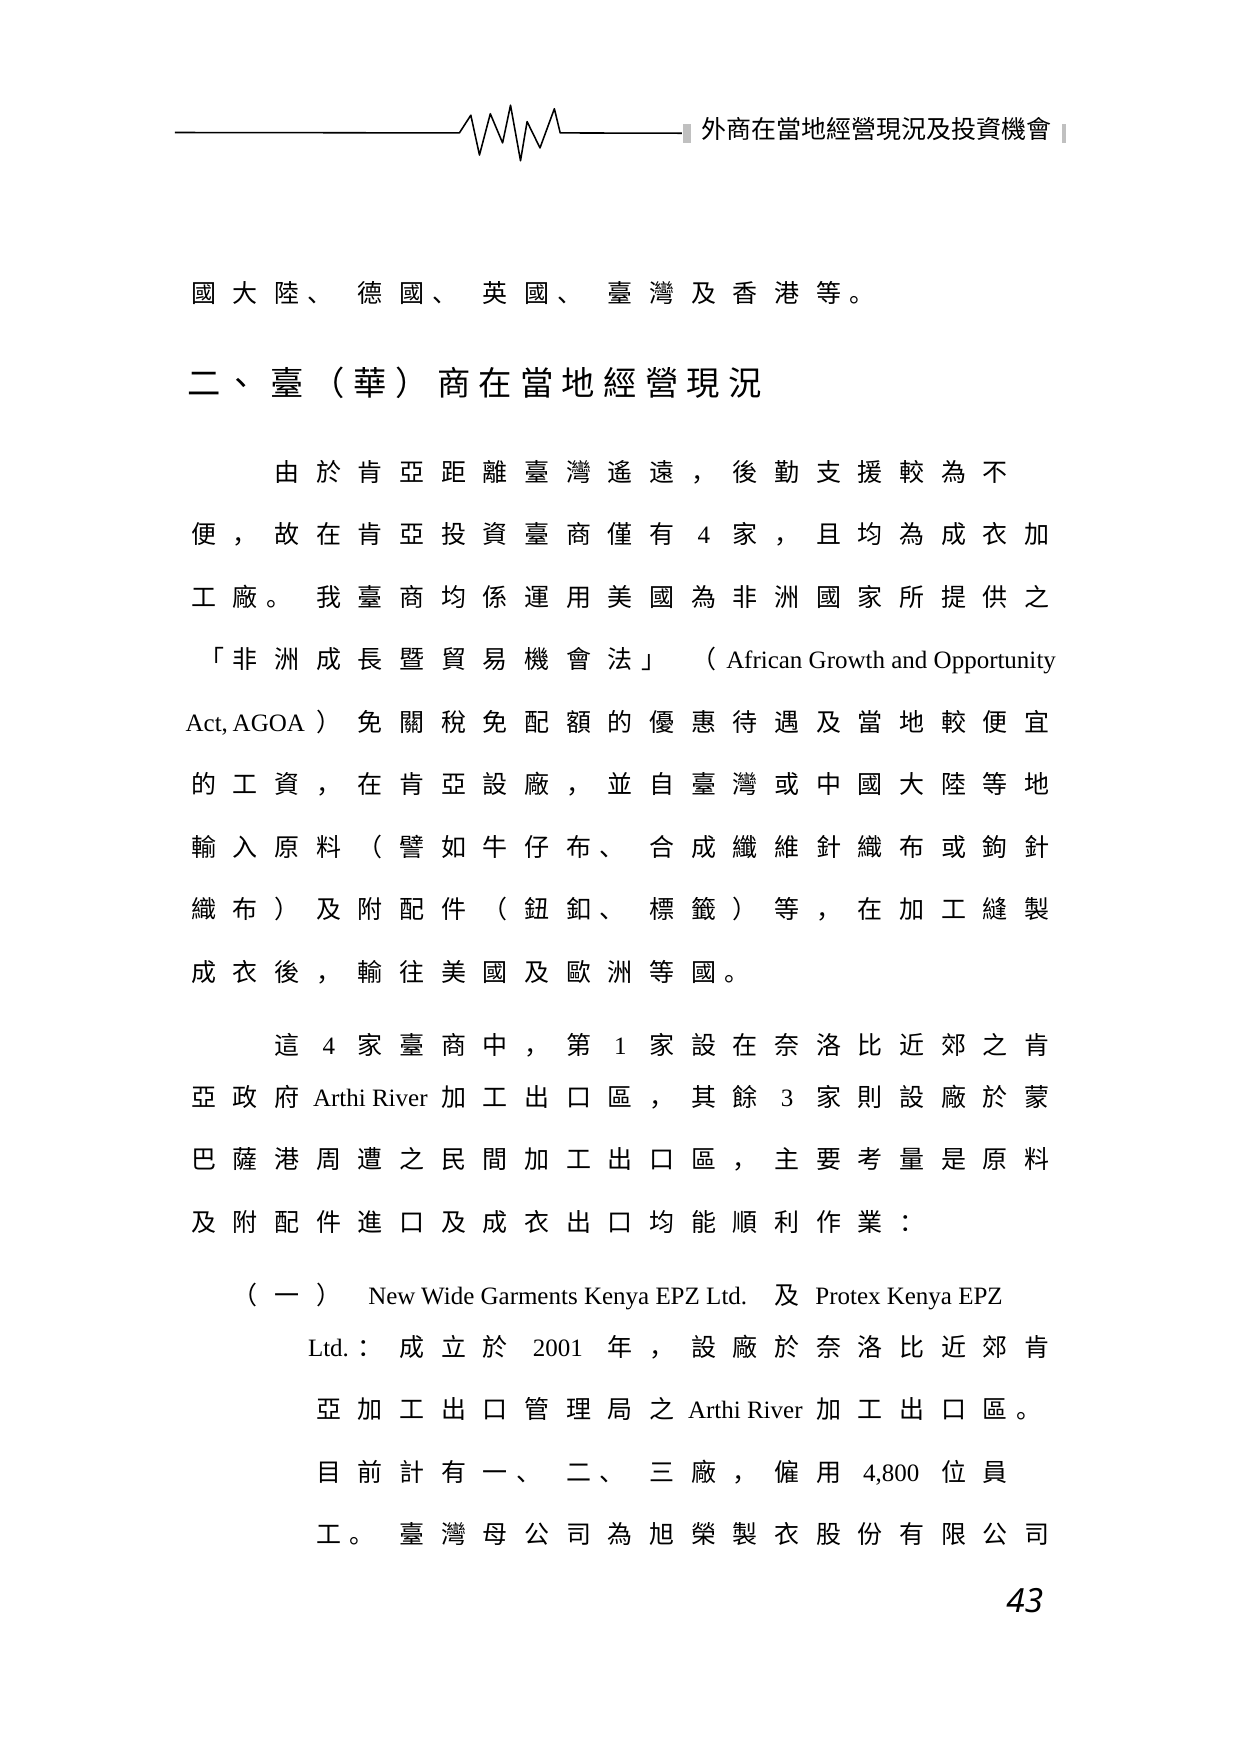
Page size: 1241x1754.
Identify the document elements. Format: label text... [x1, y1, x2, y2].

text 二、臺（華）商在當地經營現況 [183, 339, 1058, 402]
text 國大陸、德國、英國、臺灣及香港等。 [183, 250, 1058, 313]
text （一）New Wide Garments Kenya EPZ Ltd.及Protex Kenya EPZ Ltd.：成立於2001年，設廠於奈洛比近郊肯亞加工出口管理局之Arthi River加工出口區。目前計有一、二、三廠，僱用4,800位員工。臺灣母公司為旭榮製衣股份有限公司 [207, 1241, 1058, 1554]
text 這4家臺商中，第1家設在奈洛比近郊之肯亞政府Arthi River加工出口區，其餘3家則設廠於蒙巴薩港周遭之民間加工出口區，主要考量是原料及附配件進口及成衣出口均能順利作業： [183, 991, 1058, 1241]
text 由於肯亞距離臺灣遙遠，後勤支援較為不便，故在肯亞投資臺商僅有4家，且均為成衣加工廠。我臺商均係運用美國為非洲國家所提供之「非洲成長暨貿易機會法」（African Growth and Opportunity Act, AGOA）免關稅免配額的優惠待遇及當地較便宜的工資，在肯亞設廠，並自臺灣或中國大陸等地輸入原料（譬如牛仔布、合成纖維針織布或鉤針織布）及附配件（鈕釦、標籤）等，在加工縫製成衣後，輸往美國及歐洲等國。 [183, 429, 1058, 991]
